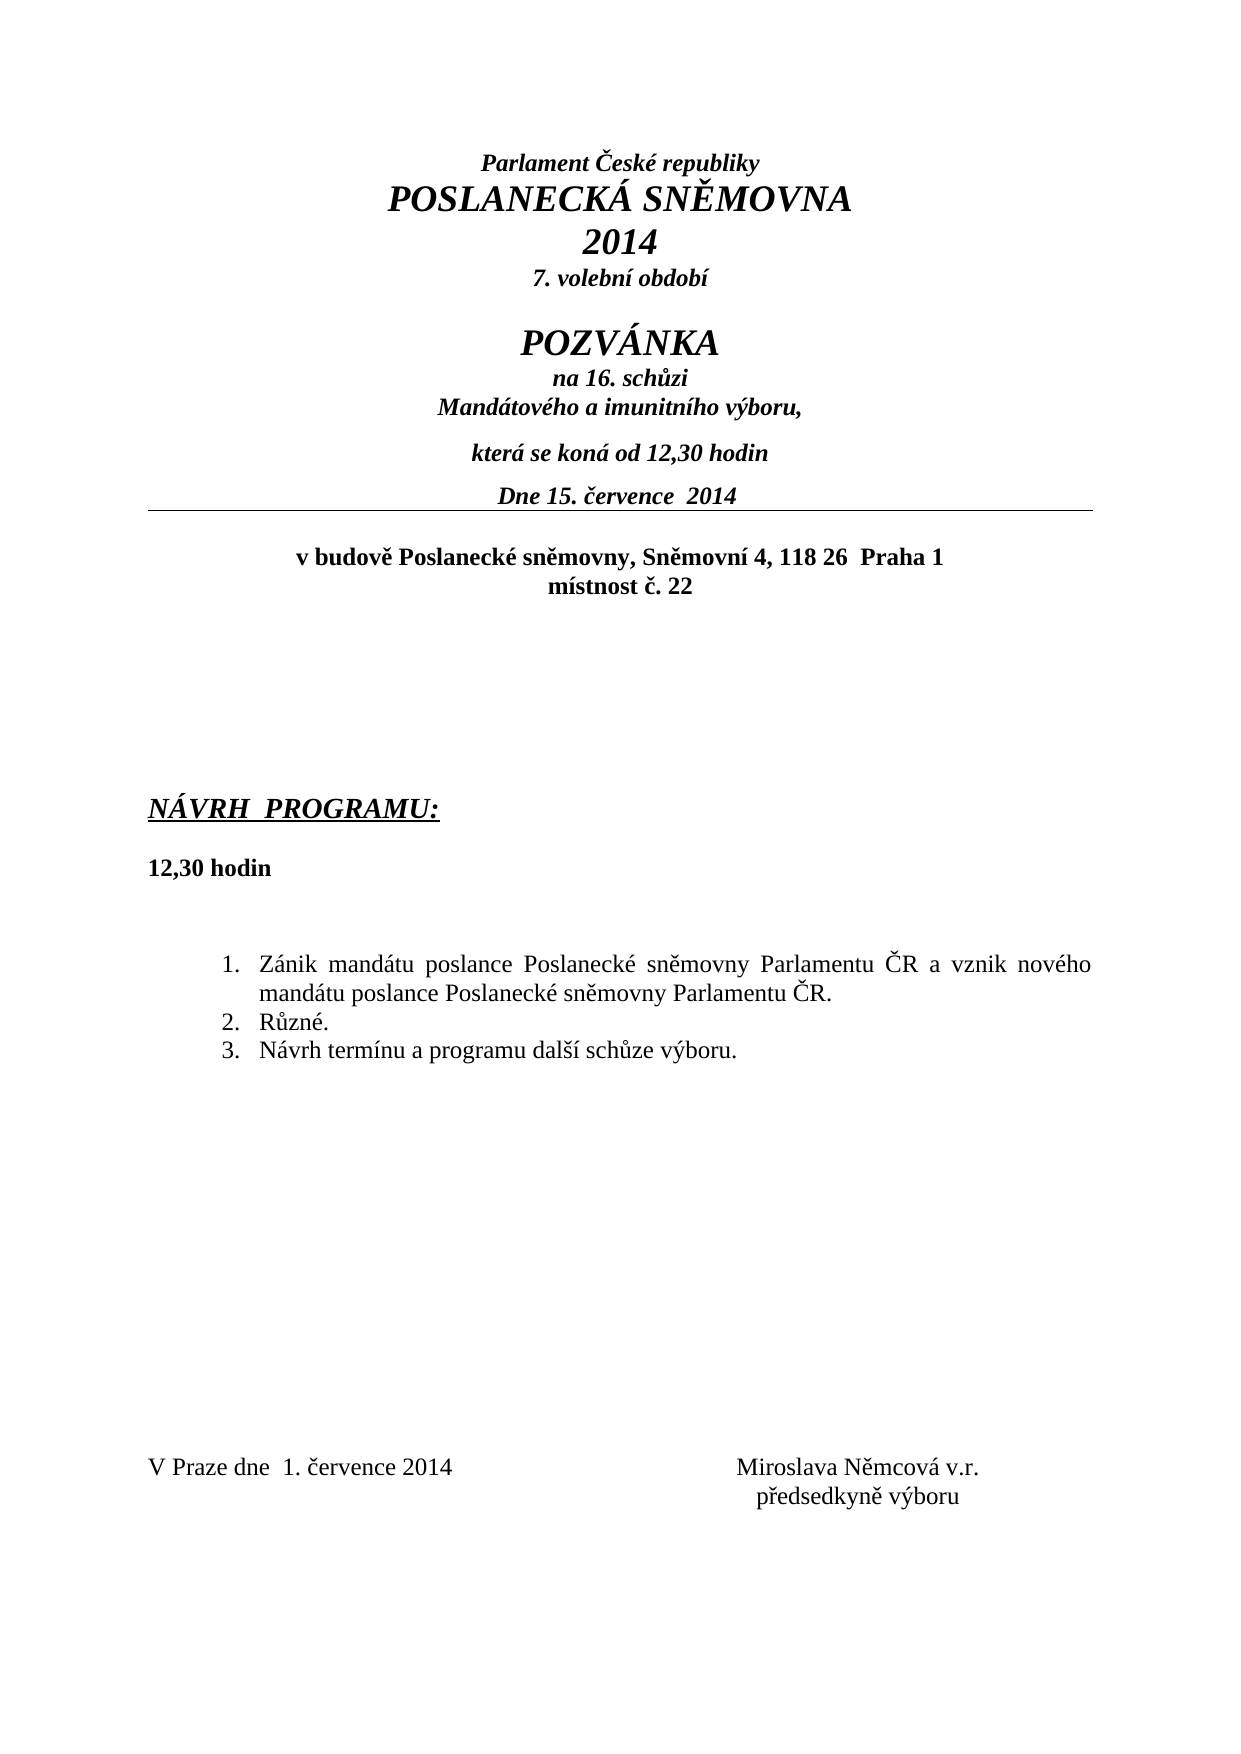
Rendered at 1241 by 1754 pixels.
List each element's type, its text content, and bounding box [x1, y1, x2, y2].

table_header Parlament České republiky POSLANECKÁ SNĚMOVNA 2014 7. volební období [140, 148, 1100, 291]
text 12,30 hodin [148, 853, 1093, 882]
text v budově Poslanecké sněmovny, Sněmovní 4, 118 26 Praha 1 [148, 542, 1093, 571]
list Zánik mandátu poslance Poslanecké sněmovny Parlamentu ČR a vznik nového mandátu poslance Poslanecké sněmovny Parlamentu ČR. [221, 949, 1093, 1007]
table_header Miroslava Němcová v.r. předsedkyně výboru [616, 1453, 1093, 1510]
table_cell Mandátového a imunitního výboru, [140, 392, 1100, 438]
subtitle návrh ProgramU: [148, 791, 1093, 825]
list Návrh termínu a programu další schůze výboru. [221, 1036, 1093, 1064]
text místnost č. 22 [148, 571, 1093, 599]
table_cell POZVÁNKA [140, 320, 1100, 363]
table_cell [140, 291, 1100, 320]
table_cell na 16. schůzi [140, 363, 1100, 392]
table_cell která se koná od 12,30 hodin Dne 15. července 2014 [140, 438, 1100, 510]
table_header V Praze dne 1. července 2014 [140, 1453, 616, 1510]
list Různé. [221, 1007, 1093, 1036]
